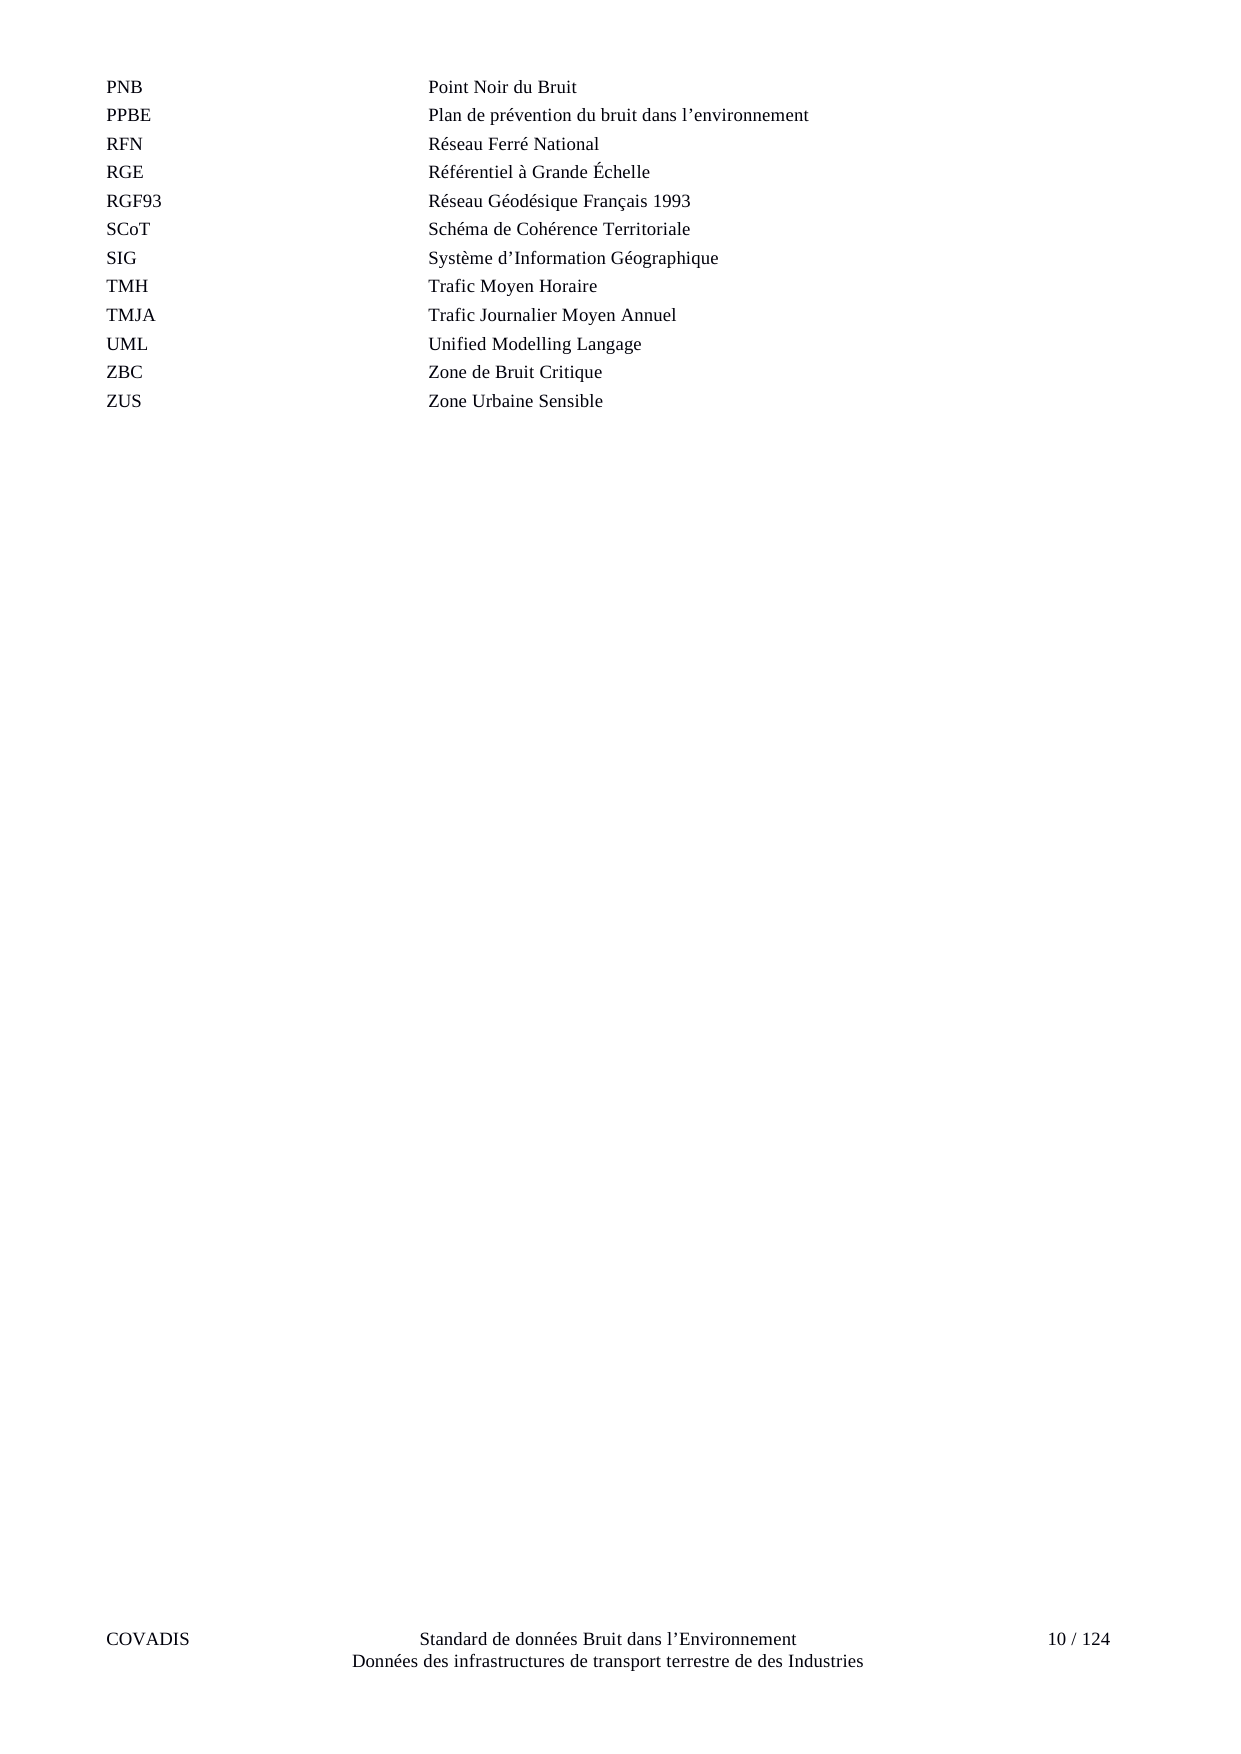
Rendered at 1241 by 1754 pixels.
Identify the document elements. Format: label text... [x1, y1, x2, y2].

text ZBC Zone de Bruit Critique [106, 360, 1134, 382]
text TMJA Trafic Journalier Moyen Annuel [106, 303, 1134, 325]
text ZUS Zone Urbaine Sensible [106, 389, 1134, 411]
text PPBE Plan de prévention du bruit dans l’environnement [106, 103, 1134, 126]
text UML Unified Modelling Langage [106, 332, 1134, 354]
text RGE Référentiel à Grande Échelle [106, 161, 1134, 183]
text PNB Point Noir du Bruit [106, 75, 1134, 97]
text TMH Trafic Moyen Horaire [106, 275, 1134, 297]
text RFN Réseau Ferré National [106, 132, 1134, 154]
text SIG Système d’Information Géographique [106, 246, 1134, 268]
text RGF93 Réseau Géodésique Français 1993 [106, 189, 1134, 211]
text SCoT Schéma de Cohérence Territoriale [106, 218, 1134, 240]
